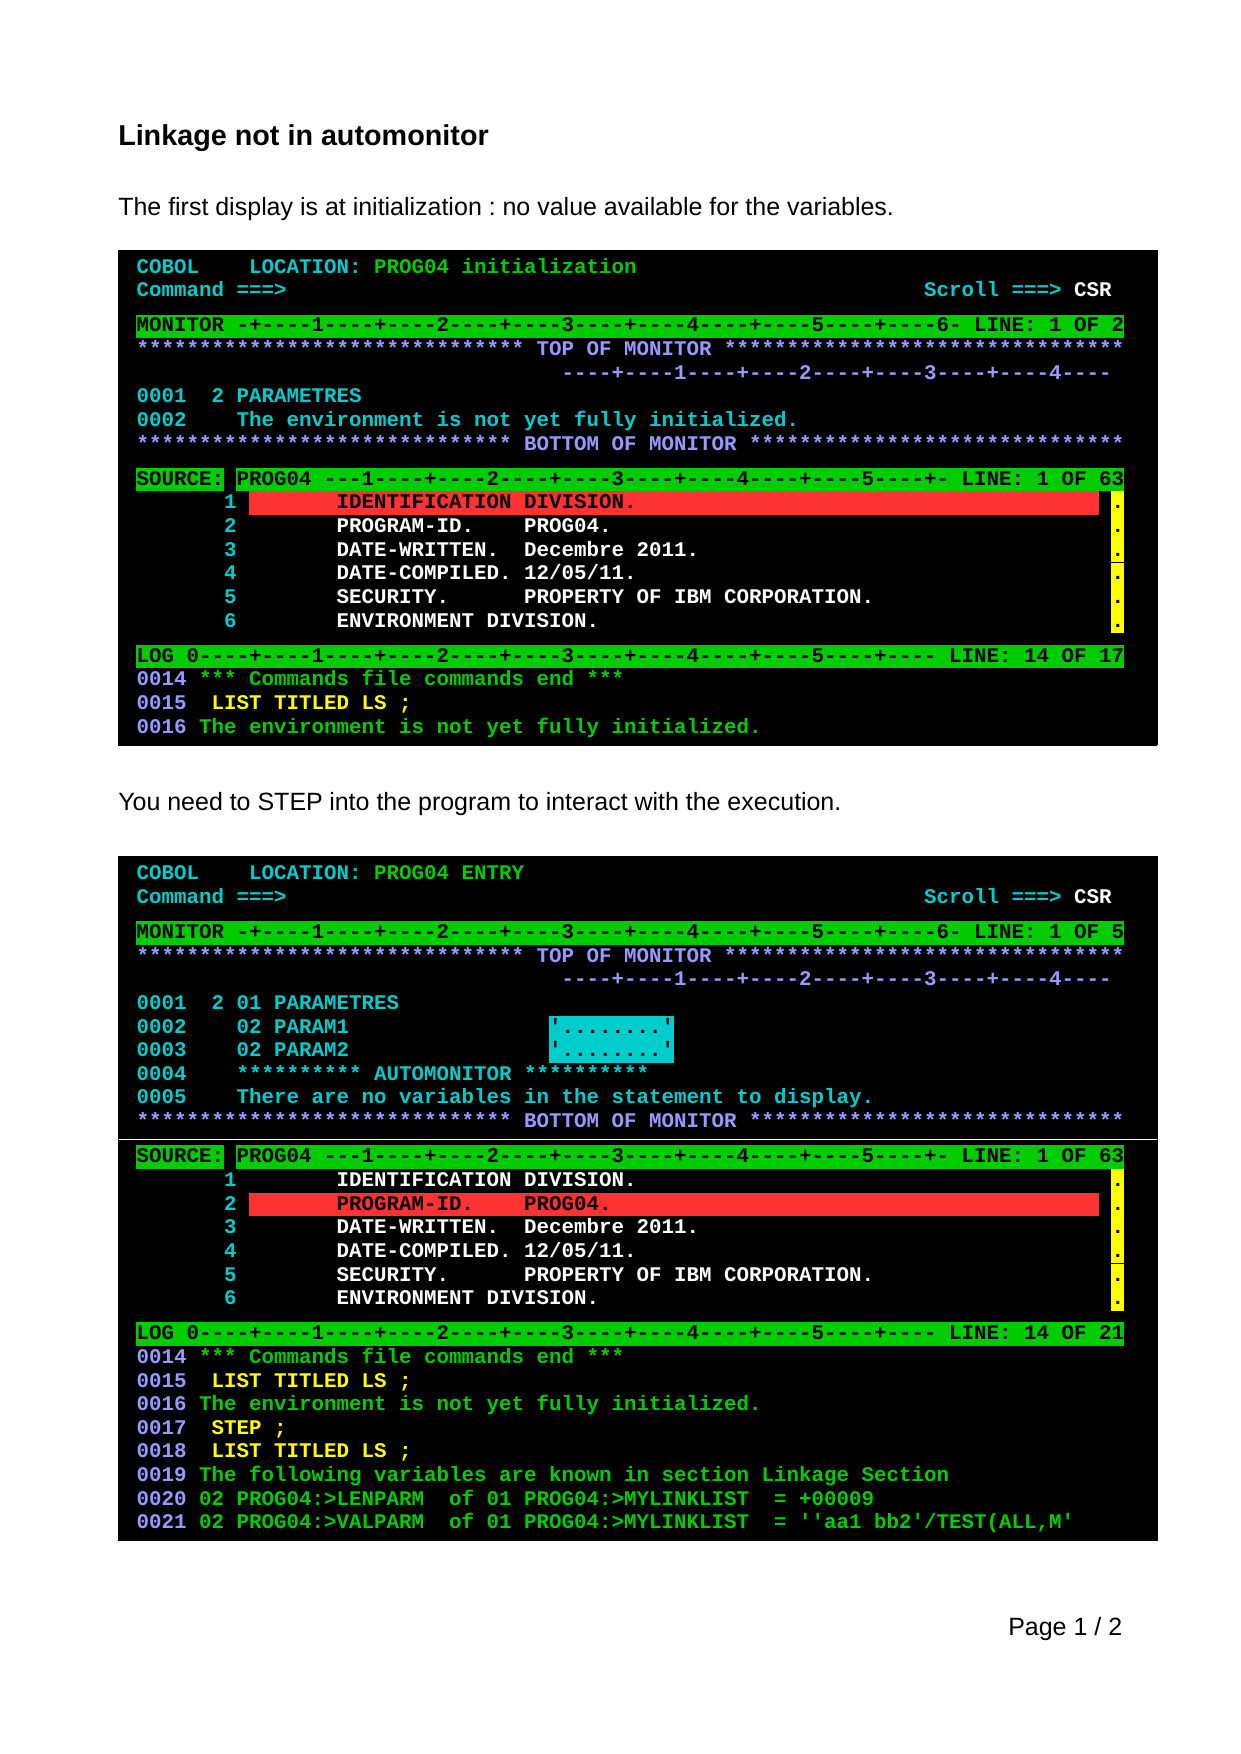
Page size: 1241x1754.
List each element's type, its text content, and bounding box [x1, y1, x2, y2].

text The first display is at initialization : no value available for the variables. [118, 192, 1122, 221]
table_header COBOL LOCATION: PROG04 initialization Command ===> Scroll ===> CSR [119, 251, 1157, 309]
table_cell LOG 0----+----1----+----2----+----3----+----4----+----5----+---- LINE: 14 OF 21 0014 *** Commands file commands end *** 0015 LIST TITLED LS ; 0016 The environment is not yet fully initialized. 0017 STEP ; 0018 LIST TITLED LS ; 0019 The following variables are known in section Linkage Section 0020 02 PROG04:>LENPARM of 01 PROG04:>MYLINKLIST = +00009 0021 02 PROG04:>VALPARM of 01 PROG04:>MYLINKLIST = ''aa1 bb2'/TEST(ALL,M' [119, 1317, 1157, 1541]
table_cell MONITOR -+----1----+----2----+----3----+----4----+----5----+----6- LINE: 1 OF 2 ******************************* TOP OF MONITOR ******************************** ----+----1----+----2----+----3----+----4---- 0001 2 PARAMETRES 0002 The environment is not yet fully initialized. ****************************** BOTTOM OF MONITOR ****************************** [119, 309, 1157, 462]
table_cell MONITOR -+----1----+----2----+----3----+----4----+----5----+----6- LINE: 1 OF 5 ******************************* TOP OF MONITOR ******************************** ----+----1----+----2----+----3----+----4---- 0001 2 01 PARAMETRES 0002 02 PARAM1 '........' 0003 02 PARAM2 '........' 0004 ********** AUTOMONITOR ********** 0005 There are no variables in the statement to display. ****************************** BOTTOM OF MONITOR ****************************** [119, 915, 1157, 1139]
table_cell LOG 0----+----1----+----2----+----3----+----4----+----5----+---- LINE: 14 OF 17 0014 *** Commands file commands end *** 0015 LIST TITLED LS ; 0016 The environment is not yet fully initialized. [119, 639, 1157, 745]
table_header COBOL LOCATION: PROG04 ENTRY Command ===> Scroll ===> CSR [119, 857, 1157, 915]
table_cell SOURCE: PROG04 ---1----+----2----+----3----+----4----+----5----+- LINE: 1 OF 63 1 IDENTIFICATION DIVISION. . 2 PROGRAM-ID. PROG04. . 3 DATE-WRITTEN. Decembre 2011. . 4 DATE-COMPILED. 12/05/11. . 5 SECURITY. PROPERTY OF IBM CORPORATION. . 6 ENVIRONMENT DIVISION. . [119, 462, 1157, 639]
table_cell SOURCE: PROG04 ---1----+----2----+----3----+----4----+----5----+- LINE: 1 OF 63 1 IDENTIFICATION DIVISION. . 2 PROGRAM-ID. PROG04. . 3 DATE-WRITTEN. Decembre 2011. . 4 DATE-COMPILED. 12/05/11. . 5 SECURITY. PROPERTY OF IBM CORPORATION. . 6 ENVIRONMENT DIVISION. . [119, 1140, 1157, 1317]
text You need to STEP into the program to interact with the execution. [118, 786, 1122, 815]
subtitle Linkage not in automonitor [118, 118, 1122, 151]
